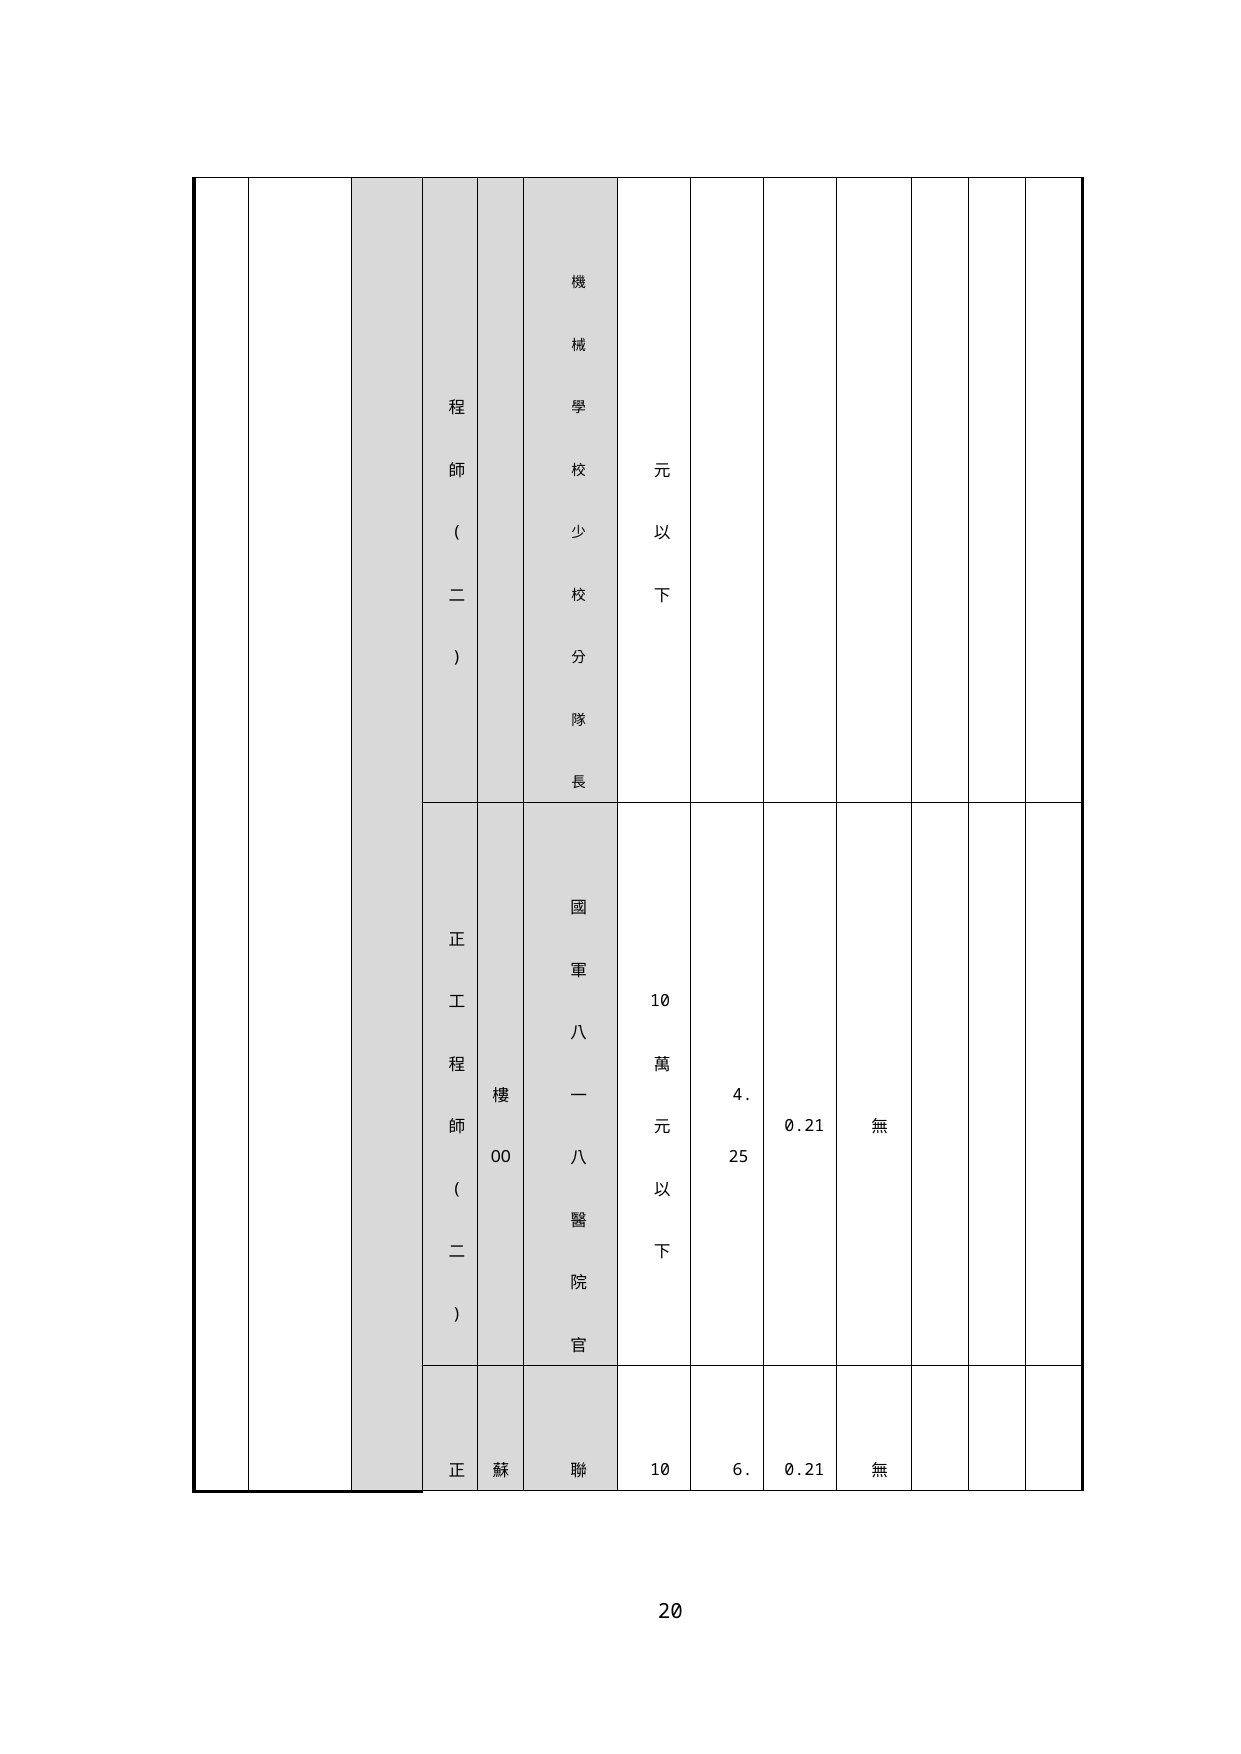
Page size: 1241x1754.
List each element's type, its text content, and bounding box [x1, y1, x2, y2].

table_cell 10萬元以下 [618, 803, 690, 1365]
table_cell [912, 178, 968, 802]
table_cell 機械學校少校分隊長 [524, 178, 617, 802]
table_cell 蘇 [478, 1366, 523, 1490]
table_cell [764, 178, 836, 802]
table_cell [691, 178, 763, 802]
table_cell [1026, 178, 1081, 802]
table_cell [969, 178, 1025, 802]
table_cell [912, 803, 968, 1365]
table_cell [969, 1366, 1025, 1490]
table_cell 程師(二) [423, 178, 477, 802]
table_cell 交通部－中華顧問工程司 [196, 178, 248, 1490]
table_cell [912, 1366, 968, 1490]
table_cell 樓OO [478, 803, 523, 1365]
table_cell 4.25 [691, 803, 763, 1365]
table_cell 94.11 [249, 178, 351, 1490]
table_cell 正 [423, 1366, 477, 1490]
table_cell 無 [837, 1366, 911, 1490]
table_cell [969, 803, 1025, 1365]
table_cell 0.21 [764, 803, 836, 1365]
table_cell 10 [618, 1366, 690, 1490]
table_cell [1026, 1366, 1081, 1490]
table_cell 6. [691, 1366, 763, 1490]
table_cell [837, 178, 911, 802]
table_cell [478, 178, 523, 802]
table_cell 無 [837, 803, 911, 1365]
table_cell 國軍八一八醫院工程官 [524, 803, 617, 1365]
table_cell 聯勤測量隊少校工程官 [524, 1366, 617, 1490]
table_cell 正工程師(二) [423, 803, 477, 1365]
table_cell [352, 178, 422, 1490]
table_cell 元以下 [618, 178, 690, 802]
table_cell [1026, 803, 1081, 1365]
table_cell 0.21 [764, 1366, 836, 1490]
